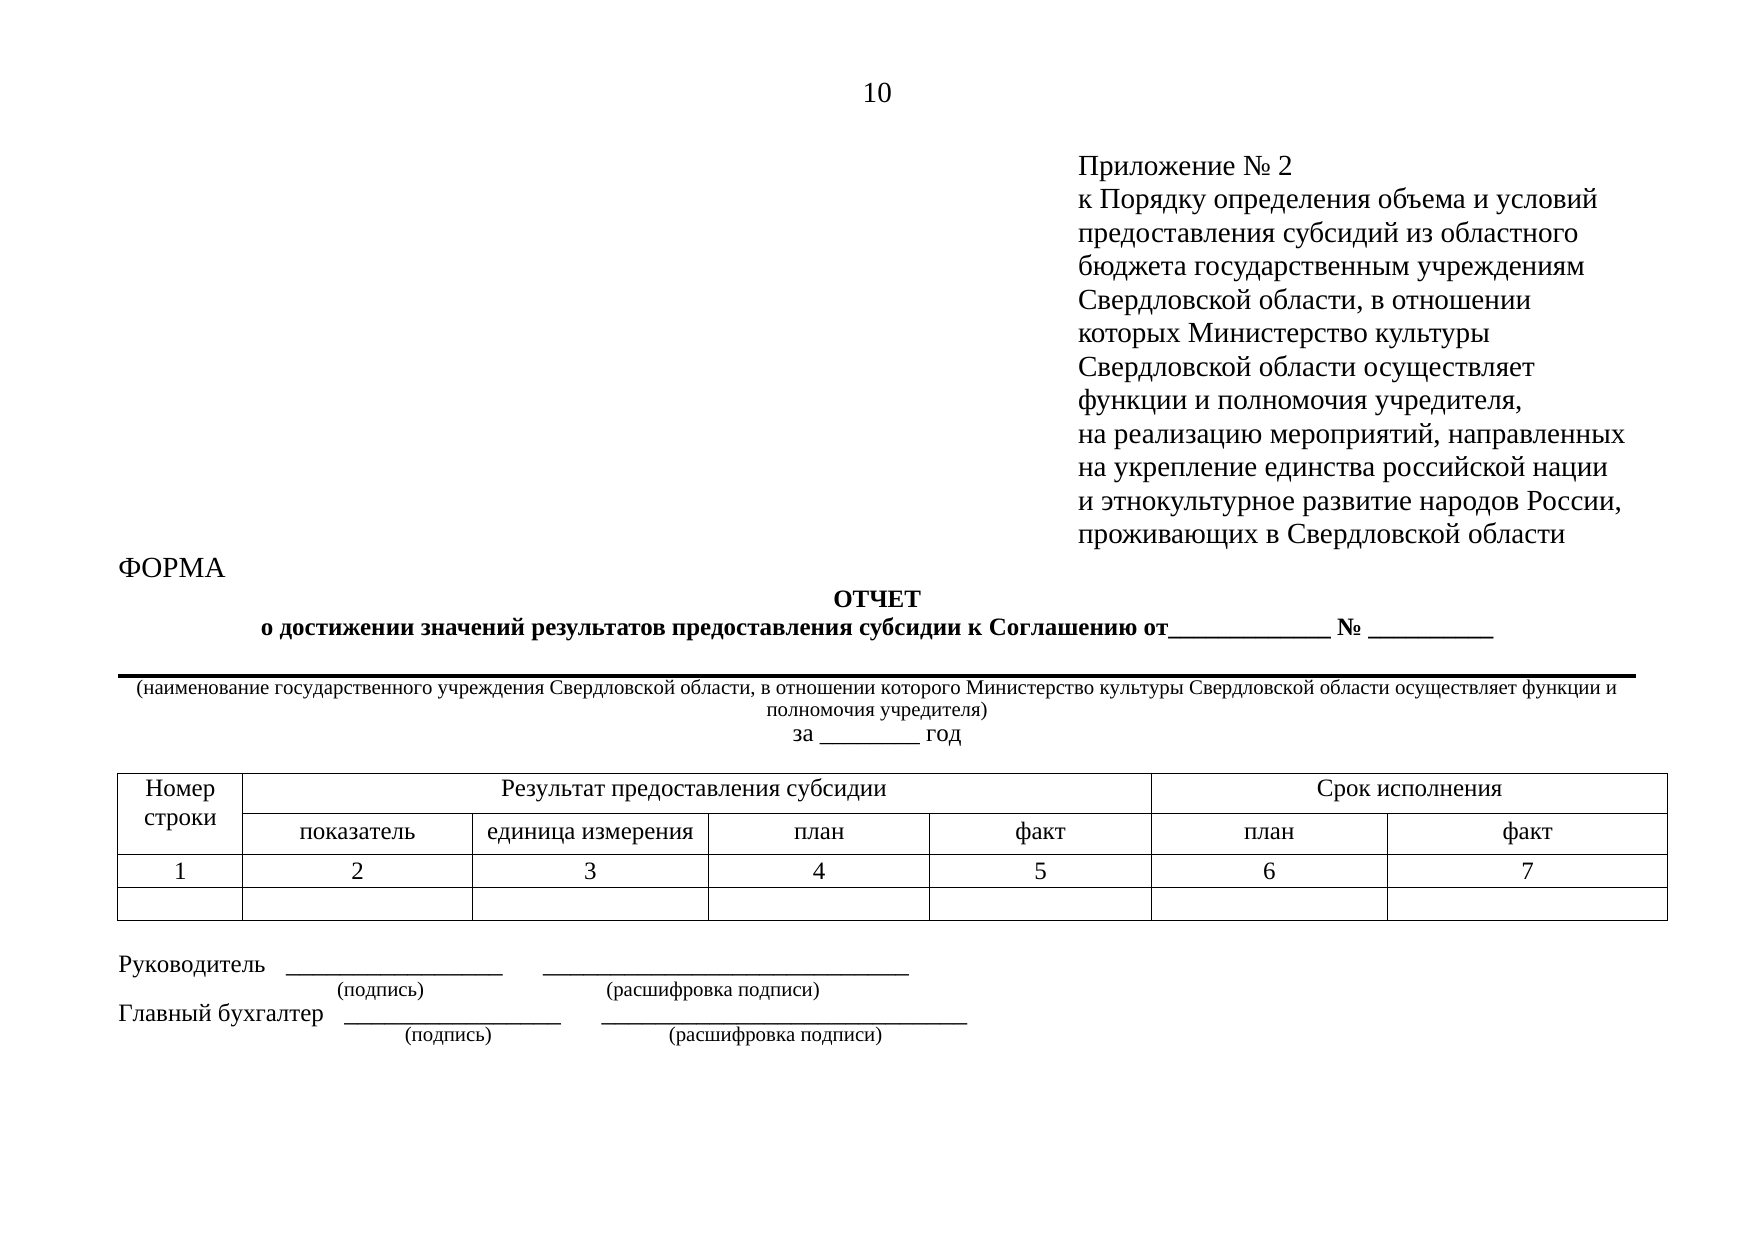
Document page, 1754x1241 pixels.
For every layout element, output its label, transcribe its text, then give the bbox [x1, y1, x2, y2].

table_cell [1388, 888, 1667, 919]
table_cell [709, 888, 929, 919]
text о достижении значений результатов предоставления субсидии к Соглашению от_____________ № __________ [118, 612, 1636, 641]
table_cell [1152, 888, 1387, 919]
table_header Номер строки [118, 774, 242, 854]
text (подпись) (расшифровка подписи) [118, 1026, 1636, 1046]
table_cell [473, 888, 708, 919]
table_cell 4 [709, 855, 929, 887]
table_cell [118, 888, 242, 919]
table_cell единица измерения [473, 814, 708, 854]
table_cell 2 [243, 855, 472, 887]
table_cell 6 [1152, 855, 1387, 887]
table_header Срок исполнения [1152, 774, 1667, 813]
table_cell факт [930, 814, 1151, 854]
table_cell план [709, 814, 929, 854]
table_cell [930, 888, 1151, 919]
text Руководитель ________________ ___________________________ [118, 952, 1636, 978]
text (подпись) (расшифровка подписи) [118, 978, 1636, 1001]
table_cell показатель [243, 814, 472, 854]
text к Порядку определения объема и условий предоставления субсидий из областного бюджета государственным учреждениям Свердловской области, в отношении которых Министерство культуры Свердловской области осуществляет функции и полномочия учредителя, на реализацию мероприятий, направленных на укрепление единства российской нации и этнокультурное развитие народов России, проживающих в Свердловской области [1078, 181, 1636, 550]
text ФОРМА [118, 550, 1636, 584]
text Главный бухгалтер ________________ ___________________________ [118, 1001, 1636, 1026]
table_cell план [1152, 814, 1387, 854]
table_cell [243, 888, 472, 919]
text ОТЧЕТ [118, 584, 1636, 612]
text за ________ год [118, 721, 1636, 747]
table_cell 3 [473, 855, 708, 887]
table_cell факт [1388, 814, 1667, 854]
text (наименование государственного учреждения Свердловской области, в отношении которого Министерство культуры Свердловской области осуществляет функции и полномочия учредителя) [118, 678, 1636, 721]
text Приложение № 2 [1078, 148, 1636, 181]
table_cell 1 [118, 855, 242, 887]
table_cell 7 [1388, 855, 1667, 887]
table_cell 5 [930, 855, 1151, 887]
table_header Результат предоставления субсидии [243, 774, 1151, 813]
